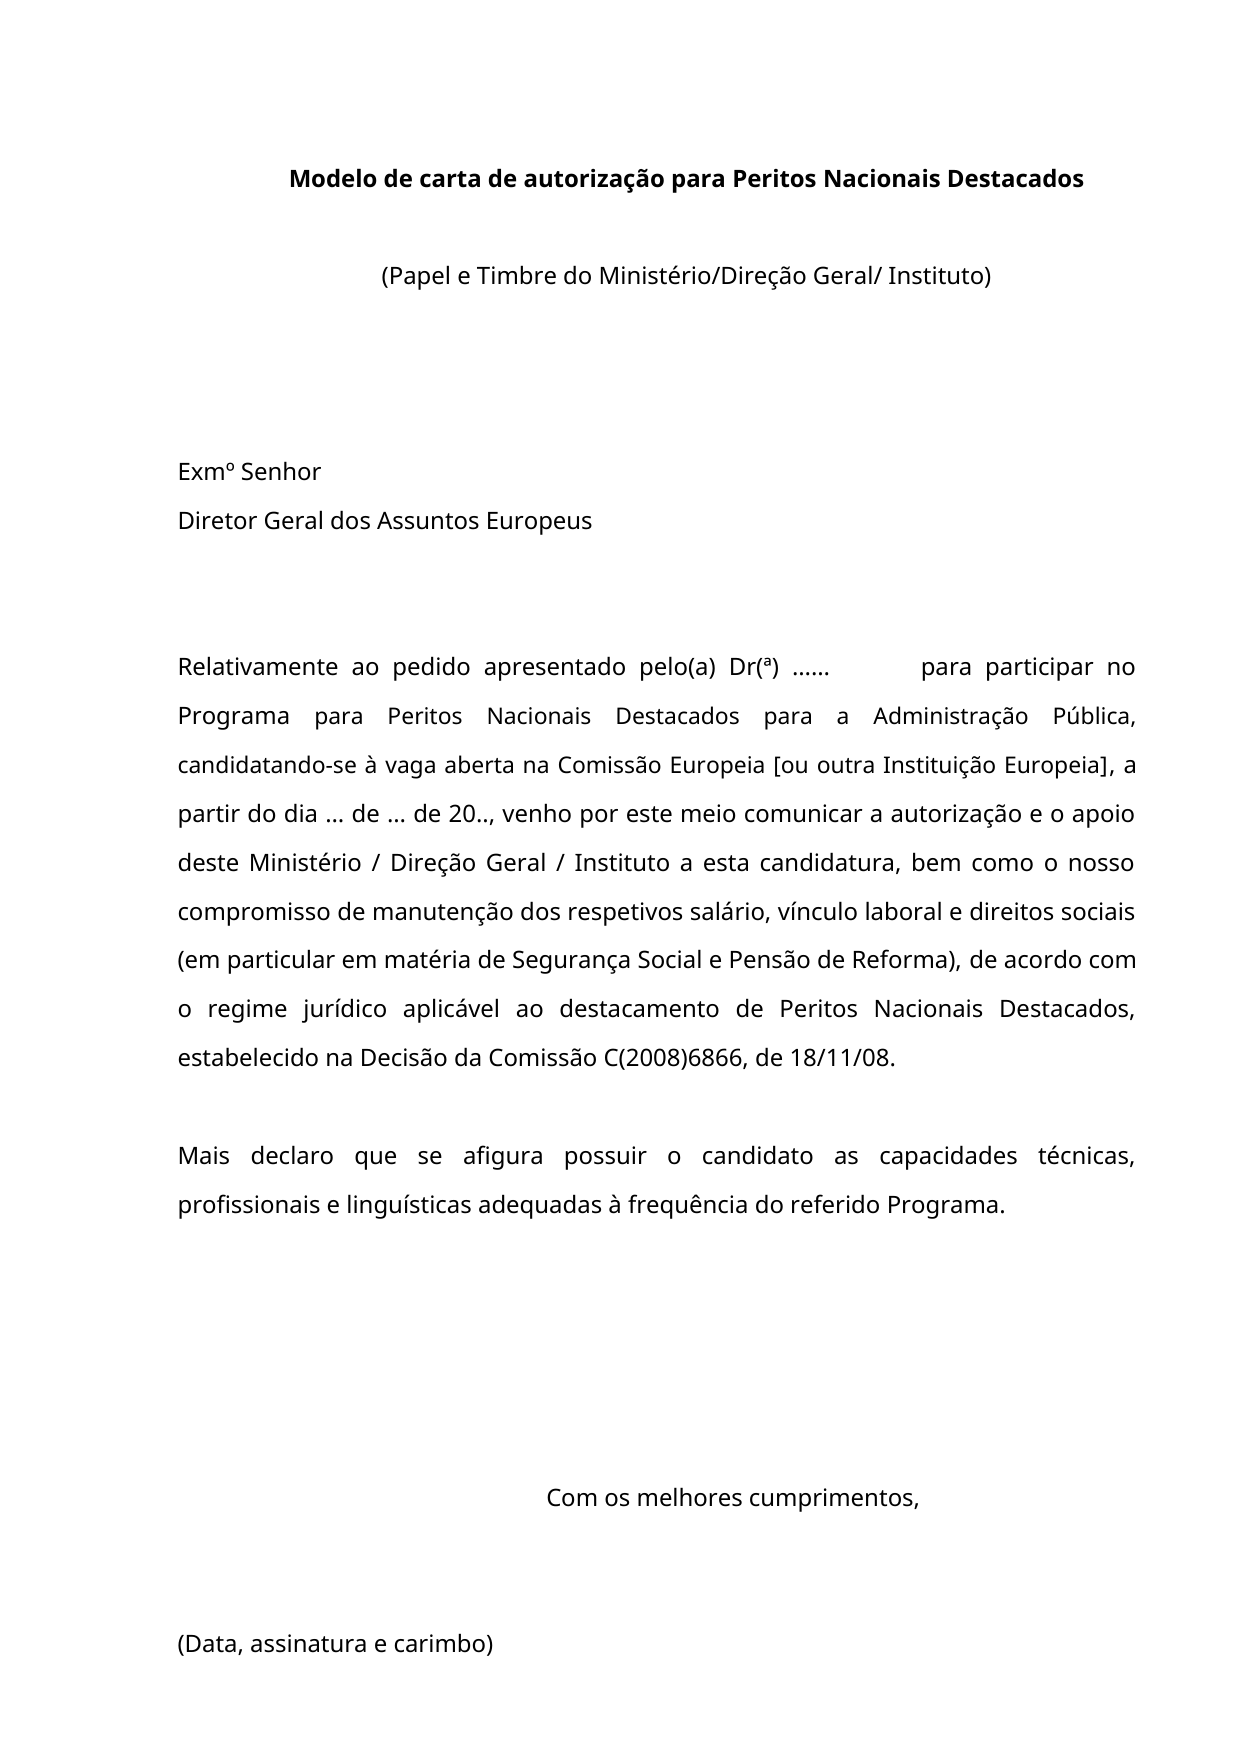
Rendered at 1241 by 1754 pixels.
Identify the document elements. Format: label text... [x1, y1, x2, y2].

text Mais declaro que se afigura possuir o candidato as capacidades técnicas, profissionais e linguísticas adequadas à frequência do referido Programa. [177, 1138, 1137, 1220]
text (Papel e Timbre do Ministério/Direção Geral/ Instituto) [177, 259, 1196, 292]
text Com os melhores cumprimentos, [472, 1481, 1137, 1513]
text Diretor Geral dos Assuntos Europeus [177, 503, 1196, 536]
text (Data, assinatura e carimbo) [177, 1627, 1137, 1660]
text Modelo de carta de autorização para Peritos Nacionais Destacados [177, 161, 1196, 194]
text Relativamente ao pedido apresentado pelo(a) Dr(ª) …… para participar no Programa para Peritos Nacionais Destacados para a Administração Pública, candidatando-se à vaga aberta na Comissão Europeia [ou outra Instituição Europeia], a partir do dia … de … de 20.., venho por este meio comunicar a autorização e o apoio deste Ministério / Direção Geral / Instituto a esta candidatura, bem como o nosso compromisso de manutenção dos respetivos salário, vínculo laboral e direitos sociais (em particular em matéria de Segurança Social e Pensão de Reforma), de acordo com o regime jurídico aplicável ao destacamento de Peritos Nacionais Destacados, estabelecido na Decisão da Comissão C(2008)6866, de 18/11/08. [177, 650, 1137, 1073]
text Exmº Senhor [177, 454, 1196, 487]
